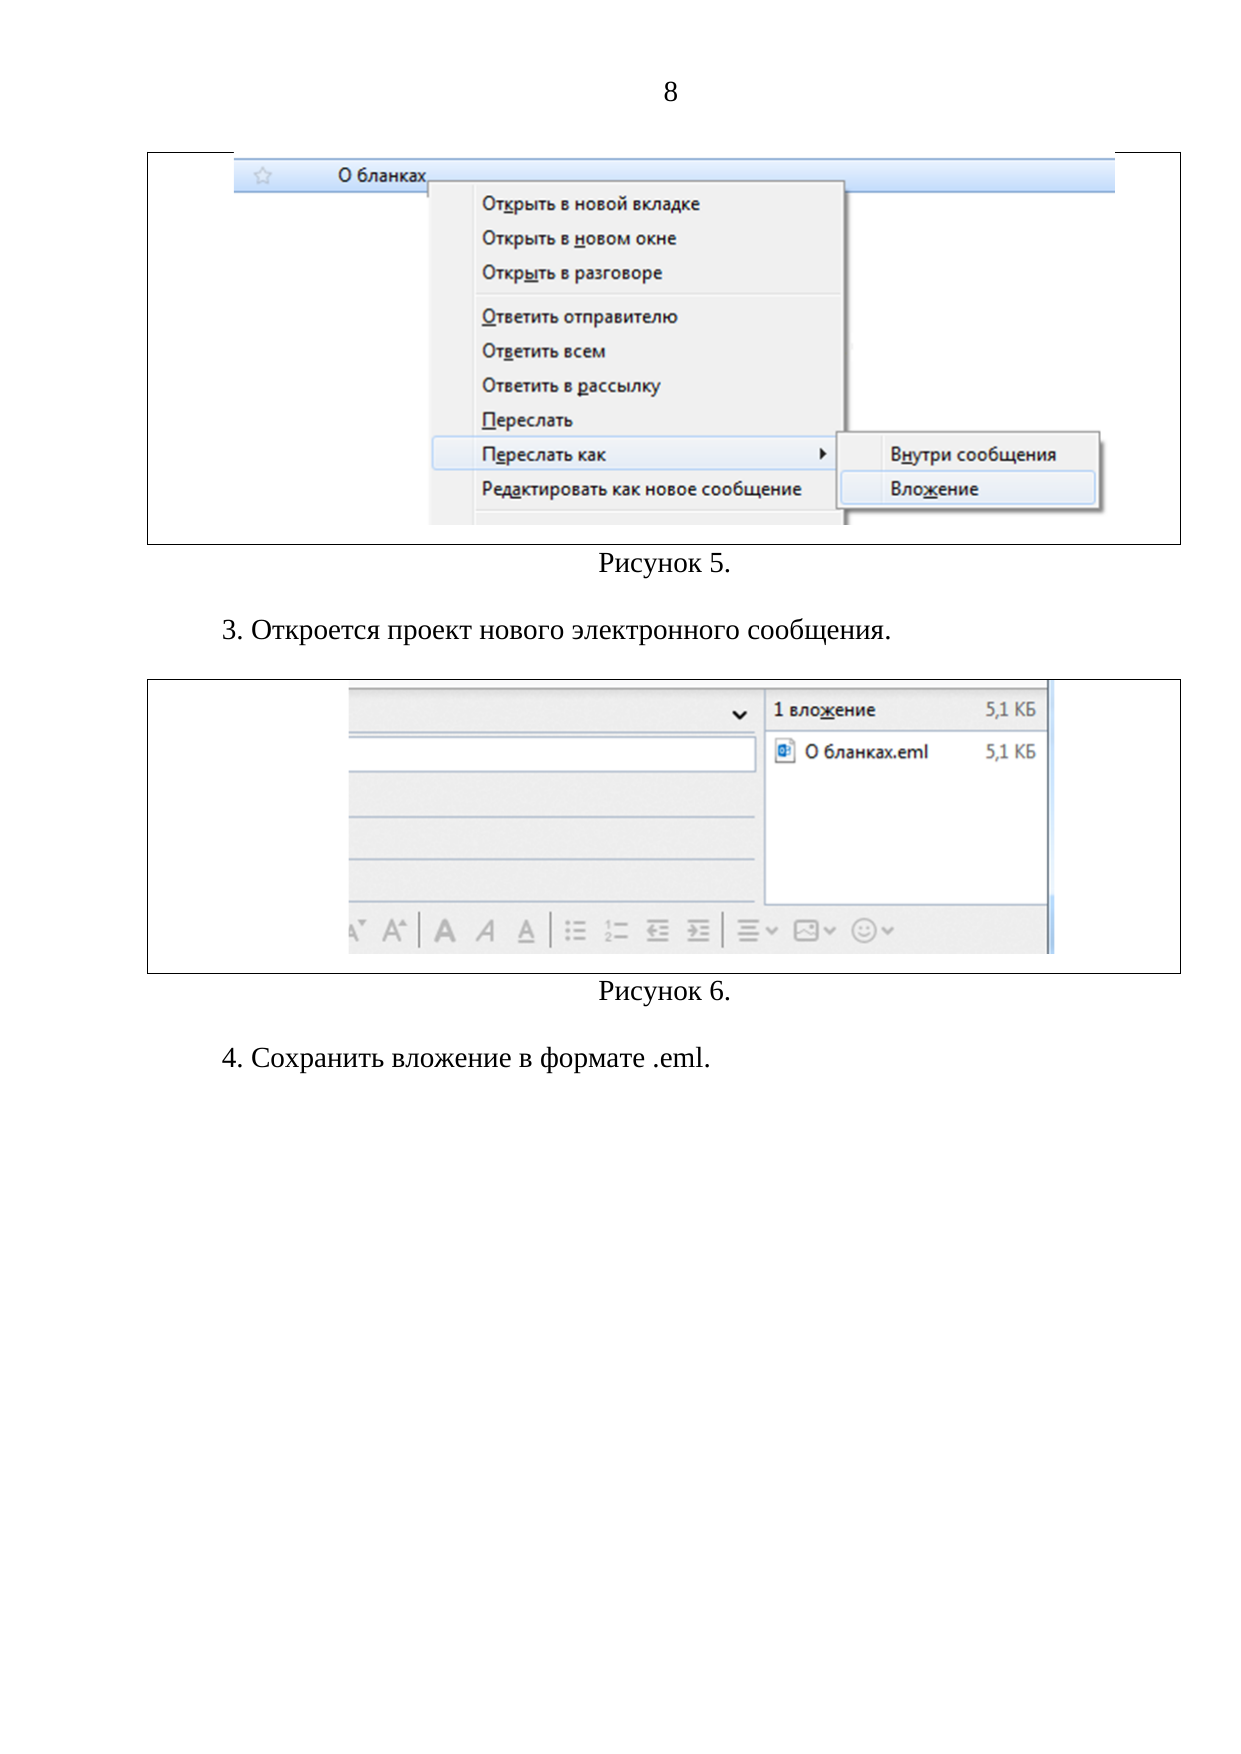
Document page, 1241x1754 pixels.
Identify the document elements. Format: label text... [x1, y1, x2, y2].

text Рисунок 6. [148, 974, 1181, 1007]
text 3. Откроется проект нового электронного сообщения. [148, 612, 1181, 646]
text Рисунок 5. [148, 545, 1181, 578]
table_header [148, 680, 1180, 972]
text 4. Сохранить вложение в формате .eml. [148, 1041, 1181, 1074]
table_header [148, 153, 1180, 544]
